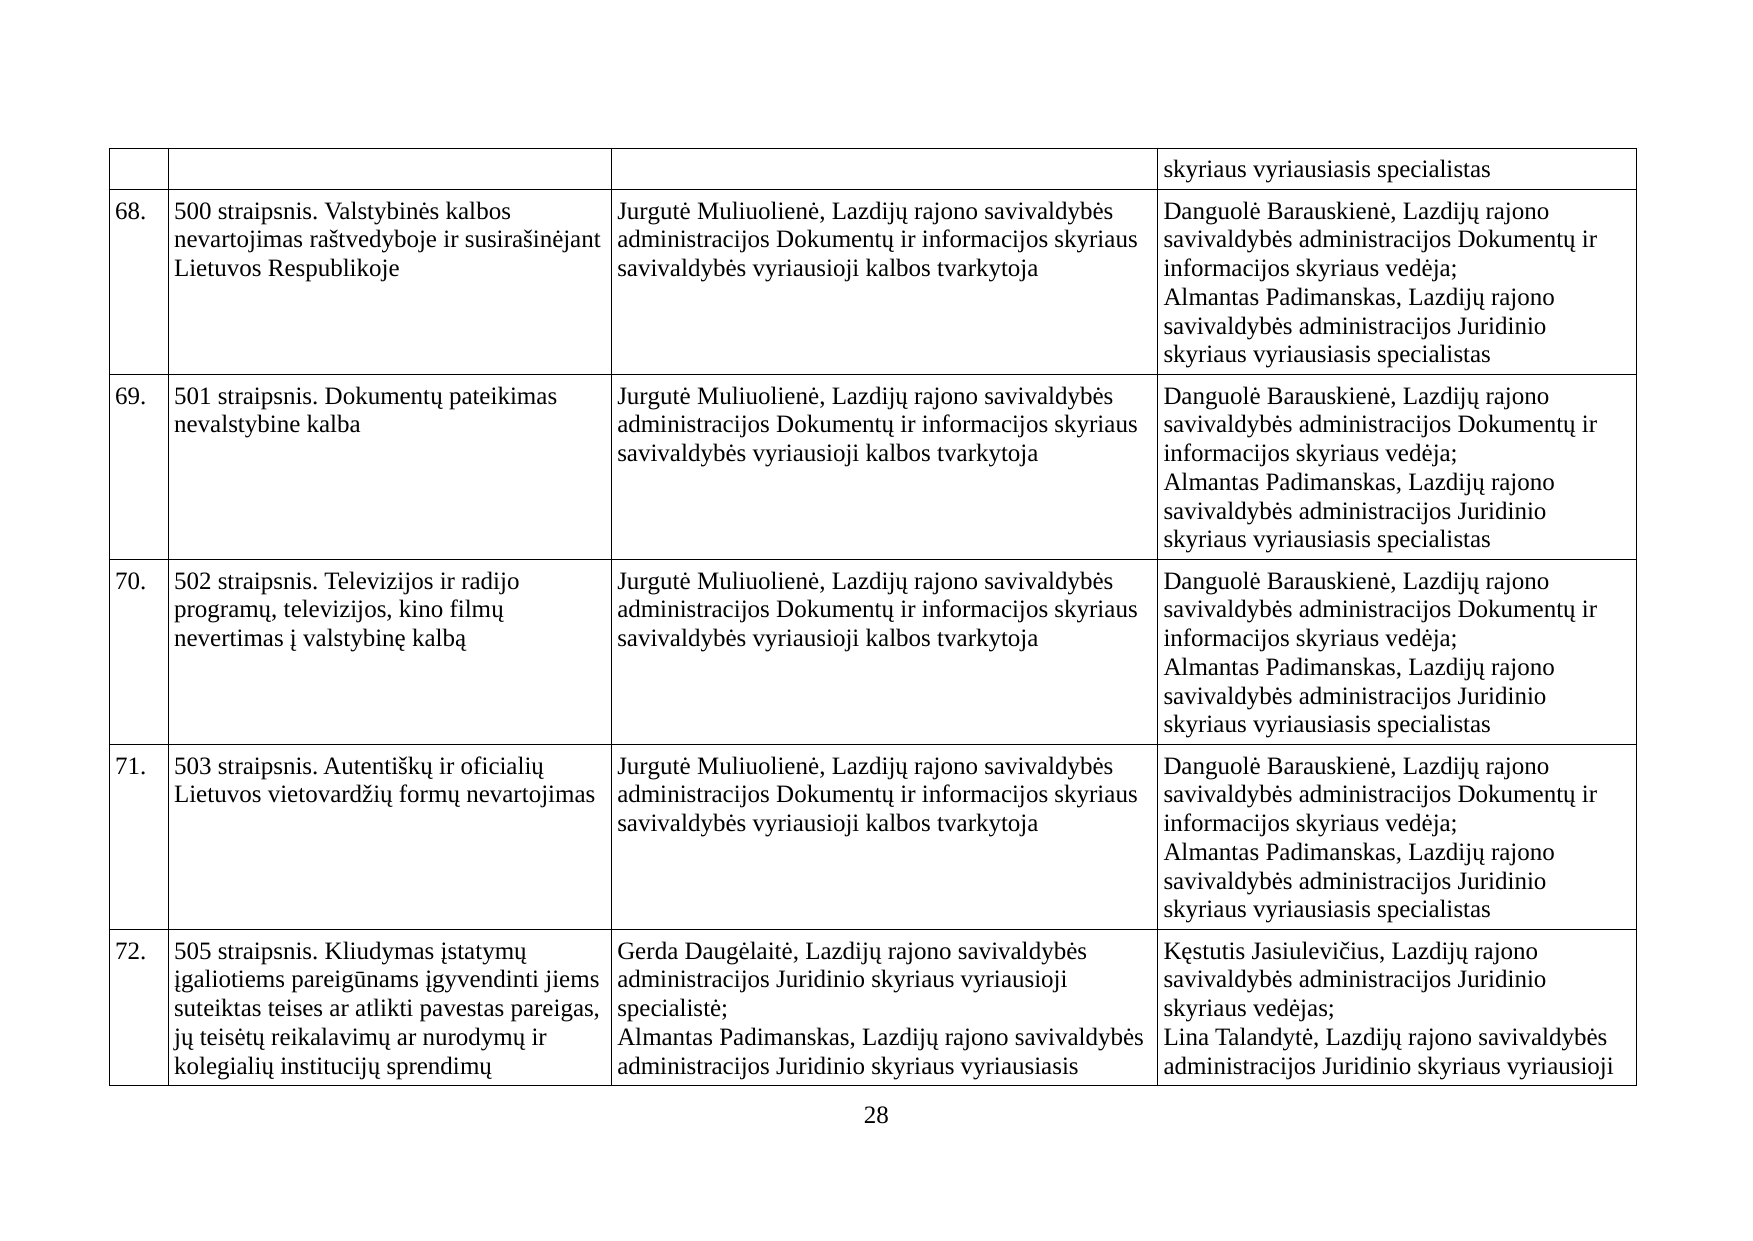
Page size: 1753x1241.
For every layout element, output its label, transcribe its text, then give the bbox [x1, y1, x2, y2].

table_cell Danguolė Barauskienė, Lazdijų rajono savivaldybės administracijos Dokumentų ir informacijos skyriaus vedėja; Almantas Padimanskas, Lazdijų rajono savivaldybės administracijos Juridinio skyriaus vyriausiasis specialistas [1158, 745, 1636, 929]
table_cell 500 straipsnis. Valstybinės kalbos nevartojimas raštvedyboje ir susirašinėjant Lietuvos Respublikoje [169, 190, 611, 374]
table_cell Danguolė Barauskienė, Lazdijų rajono savivaldybės administracijos Dokumentų ir informacijos skyriaus vedėja; Almantas Padimanskas, Lazdijų rajono savivaldybės administracijos Juridinio skyriaus vyriausiasis specialistas [1158, 190, 1636, 374]
table_cell Kęstutis Jasiulevičius, Lazdijų rajono savivaldybės administracijos Juridinio skyriaus vedėjas; Lina Talandytė, Lazdijų rajono savivaldybės administracijos Juridinio skyriaus vyriausioji [1158, 930, 1636, 1085]
table_cell Jurgutė Muliuolienė, Lazdijų rajono savivaldybės administracijos Dokumentų ir informacijos skyriaus savivaldybės vyriausioji kalbos tvarkytoja [612, 190, 1157, 374]
table_cell Danguolė Barauskienė, Lazdijų rajono savivaldybės administracijos Dokumentų ir informacijos skyriaus vedėja; Almantas Padimanskas, Lazdijų rajono savivaldybės administracijos Juridinio skyriaus vyriausiasis specialistas [1158, 375, 1636, 559]
table_cell Gerda Daugėlaitė, Lazdijų rajono savivaldybės administracijos Juridinio skyriaus vyriausioji specialistė; Almantas Padimanskas, Lazdijų rajono savivaldybės administracijos Juridinio skyriaus vyriausiasis [612, 930, 1157, 1085]
table_cell 72. [110, 930, 168, 1085]
table_cell 69. [110, 375, 168, 559]
table_cell 71. [110, 745, 168, 929]
table_cell skyriaus vyriausiasis specialistas [1158, 149, 1636, 189]
table_cell Jurgutė Muliuolienė, Lazdijų rajono savivaldybės administracijos Dokumentų ir informacijos skyriaus savivaldybės vyriausioji kalbos tvarkytoja [612, 375, 1157, 559]
table_cell [612, 149, 1157, 189]
table_cell 70. [110, 560, 168, 744]
table_cell 505 straipsnis. Kliudymas įstatymų įgaliotiems pareigūnams įgyvendinti jiems suteiktas teises ar atlikti pavestas pareigas, jų teisėtų reikalavimų ar nurodymų ir kolegialių institucijų sprendimų [169, 930, 611, 1085]
table_cell 502 straipsnis. Televizijos ir radijo programų, televizijos, kino filmų nevertimas į valstybinę kalbą [169, 560, 611, 744]
table_cell 68. [110, 190, 168, 374]
table_cell 501 straipsnis. Dokumentų pateikimas nevalstybine kalba [169, 375, 611, 559]
table_cell [169, 149, 611, 189]
table_cell 503 straipsnis. Autentiškų ir oficialių Lietuvos vietovardžių formų nevartojimas [169, 745, 611, 929]
table_cell Jurgutė Muliuolienė, Lazdijų rajono savivaldybės administracijos Dokumentų ir informacijos skyriaus savivaldybės vyriausioji kalbos tvarkytoja [612, 560, 1157, 744]
table_cell Danguolė Barauskienė, Lazdijų rajono savivaldybės administracijos Dokumentų ir informacijos skyriaus vedėja; Almantas Padimanskas, Lazdijų rajono savivaldybės administracijos Juridinio skyriaus vyriausiasis specialistas [1158, 560, 1636, 744]
table_cell Jurgutė Muliuolienė, Lazdijų rajono savivaldybės administracijos Dokumentų ir informacijos skyriaus savivaldybės vyriausioji kalbos tvarkytoja [612, 745, 1157, 929]
table_cell [110, 149, 168, 189]
